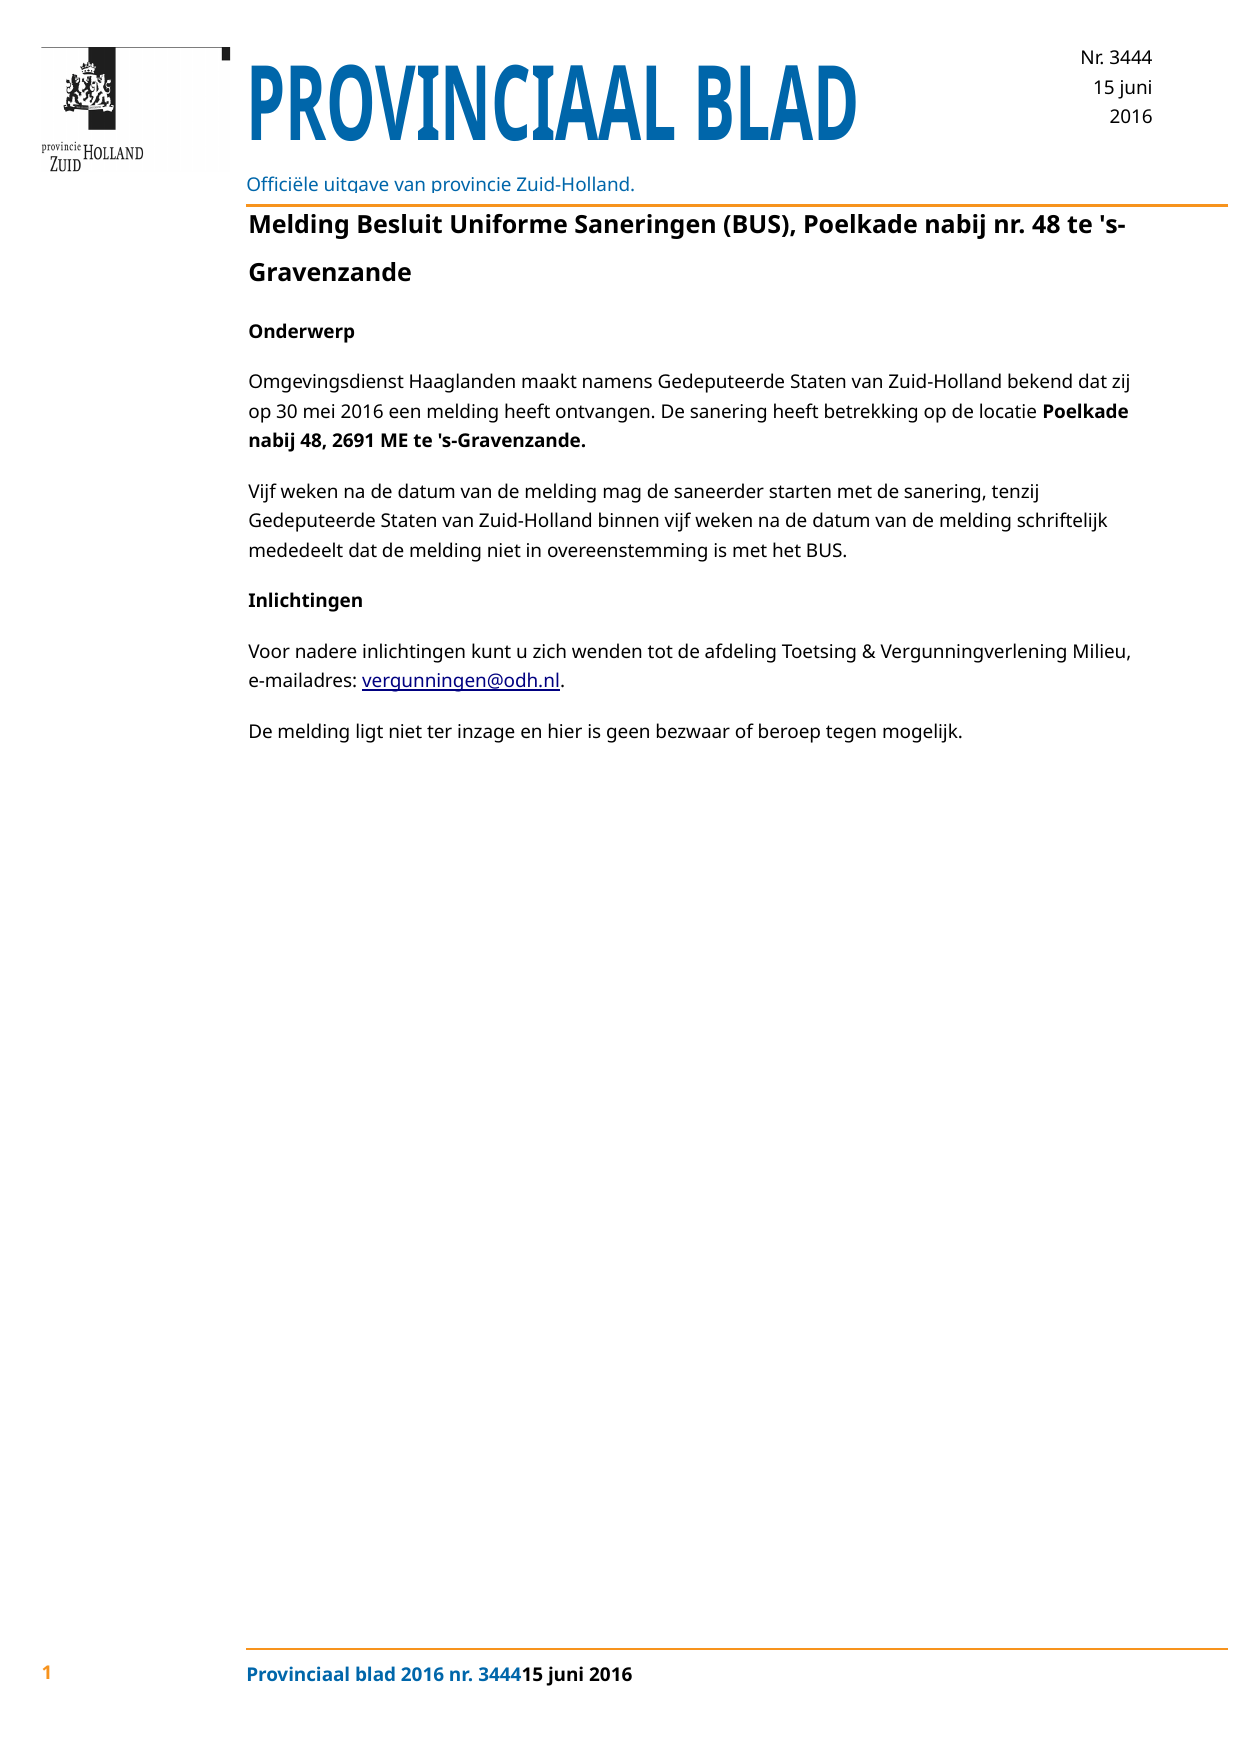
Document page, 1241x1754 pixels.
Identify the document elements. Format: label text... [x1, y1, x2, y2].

text Melding Besluit Uniforme Saneringen (BUS), Poelkade nabij nr. 48 te 's-Gravenzande [248, 207, 1152, 288]
text Omgevingsdienst Haaglanden maakt namens Gedeputeerde Staten van Zuid-Holland bekend dat zij op 30 mei 2016 een melding heeft ontvangen. De sanering heeft betrekking op de locatie Poelkade nabij 48, 2691 ME te 's-Gravenzande. [248, 368, 1152, 453]
text Vijf weken na de datum van de melding mag de saneerder starten met de sanering, tenzij Gedeputeerde Staten van Zuid-Holland binnen vijf weken na de datum van de melding schriftelijk mededeelt dat de melding niet in overeenstemming is met het BUS. [248, 478, 1152, 563]
text Voor nadere inlichtingen kunt u zich wenden tot de afdeling Toetsing & Vergunningverlening Milieu, e-mailadres: vergunningen@odh.nl. [248, 638, 1152, 693]
text Onderwerp [248, 318, 1152, 344]
text De melding ligt niet ter inzage en hier is geen bezwaar of beroep tegen mogelijk. [248, 718, 1152, 744]
picture [41, 47, 231, 172]
text Inlichtingen [248, 587, 1152, 613]
